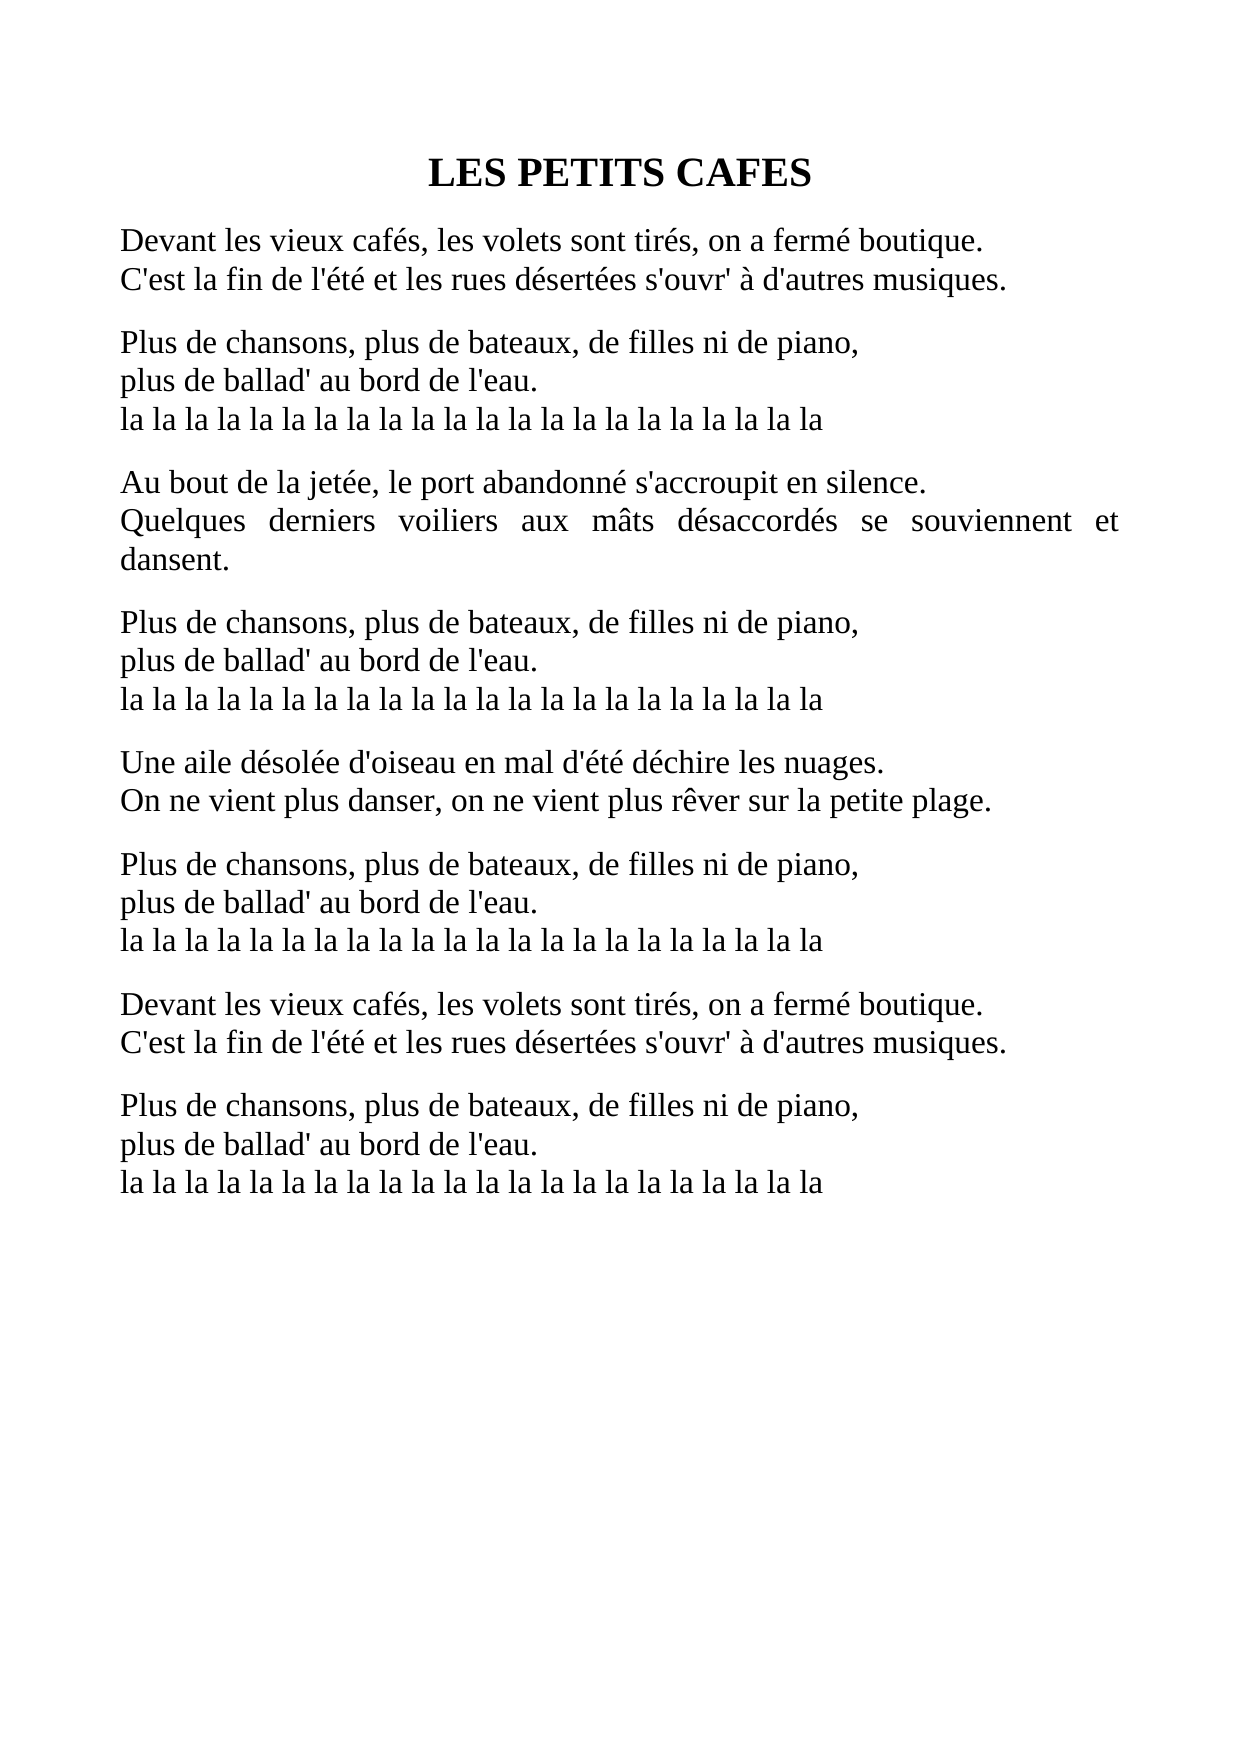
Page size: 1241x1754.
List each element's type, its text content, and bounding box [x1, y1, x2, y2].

text Devant les vieux cafés, les volets sont tirés, on a fermé boutique. [120, 984, 1120, 1022]
text LES PETITS CAFES [120, 148, 1120, 196]
text plus de ballad' au bord de l'eau. [120, 641, 1120, 679]
text C'est la fin de l'été et les rues désertées s'ouvr' à d'autres musiques. [120, 1022, 1120, 1061]
text la la la la la la la la la la la la la la la la la la la la la la [120, 1162, 1120, 1201]
text la la la la la la la la la la la la la la la la la la la la la la [120, 679, 1120, 717]
text la la la la la la la la la la la la la la la la la la la la la la [120, 921, 1120, 959]
text Plus de chansons, plus de bateaux, de filles ni de piano, [120, 844, 1120, 882]
text C'est la fin de l'été et les rues désertées s'ouvr' à d'autres musiques. [120, 259, 1120, 297]
text la la la la la la la la la la la la la la la la la la la la la la [120, 399, 1120, 437]
text plus de ballad' au bord de l'eau. [120, 1124, 1120, 1162]
text Devant les vieux cafés, les volets sont tirés, on a fermé boutique. [120, 221, 1120, 259]
text Plus de chansons, plus de bateaux, de filles ni de piano, [120, 322, 1120, 361]
text Au bout de la jetée, le port abandonné s'accroupit en silence. [120, 462, 1120, 501]
text Quelques derniers voiliers aux mâts désaccordés se souviennent et dansent. [120, 501, 1120, 577]
text Plus de chansons, plus de bateaux, de filles ni de piano, [120, 602, 1120, 641]
text On ne vient plus danser, on ne vient plus rêver sur la petite plage. [120, 781, 1120, 819]
text Une aile désolée d'oiseau en mal d'été déchire les nuages. [120, 742, 1120, 781]
text plus de ballad' au bord de l'eau. [120, 882, 1120, 921]
text Plus de chansons, plus de bateaux, de filles ni de piano, [120, 1086, 1120, 1124]
text plus de ballad' au bord de l'eau. [120, 361, 1120, 399]
